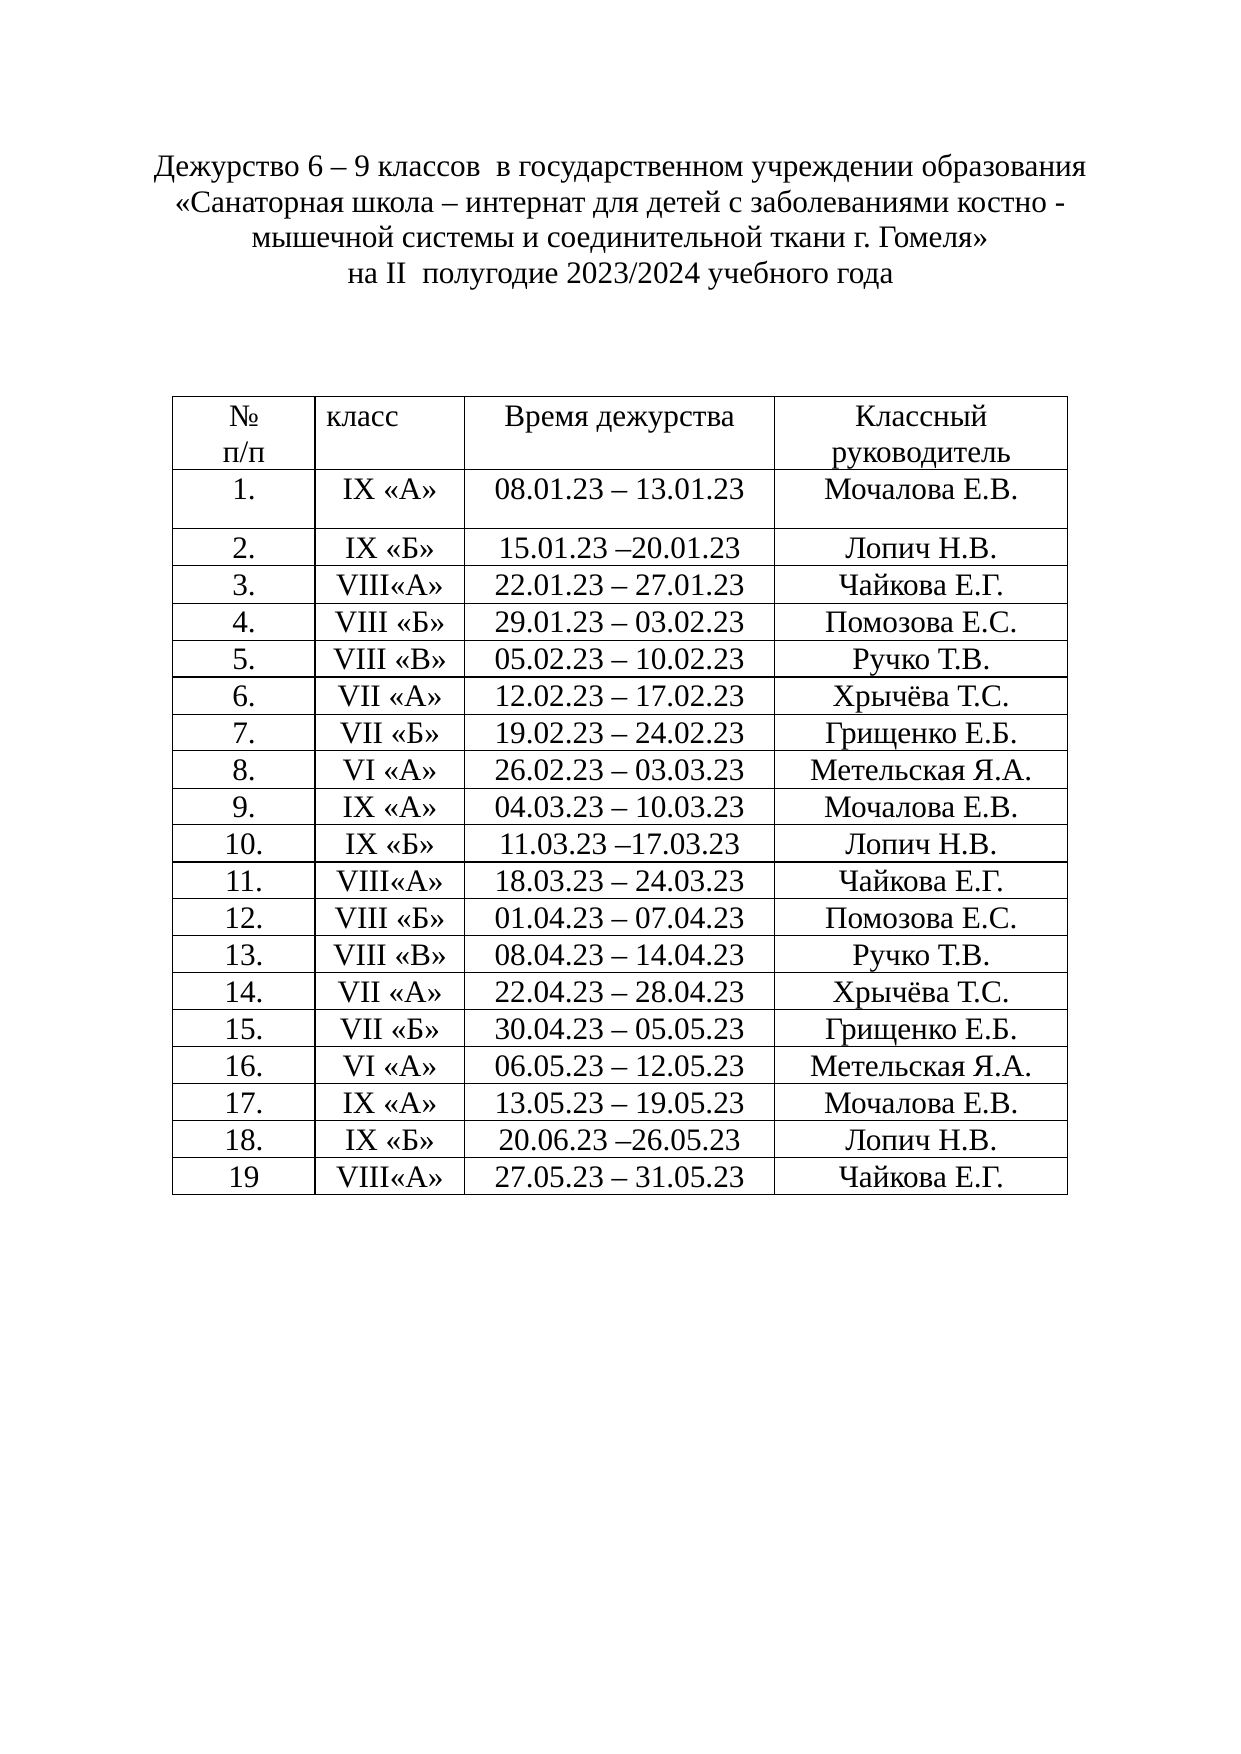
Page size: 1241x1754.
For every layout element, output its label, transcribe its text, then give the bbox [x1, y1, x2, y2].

table_cell IX «А» [316, 789, 464, 824]
table_cell 10. [173, 825, 314, 861]
table_cell Лопич Н.В. [775, 529, 1067, 565]
table_header № п/п [173, 397, 314, 469]
table_cell IX «Б» [316, 1121, 464, 1157]
table_cell 05.02.23 – 10.02.23 [465, 641, 774, 676]
table_cell IX «А» [316, 1084, 464, 1120]
table_cell Ручко Т.В. [775, 936, 1067, 972]
table_header Время дежурства [465, 397, 774, 469]
text на II полугодие 2023/2024 учебного года [118, 255, 1122, 291]
table_cell Метельская Я.А. [775, 751, 1067, 787]
table_cell 3. [173, 566, 314, 602]
table_cell Хрычёва Т.С. [775, 678, 1067, 713]
table_cell VIII«А» [316, 566, 464, 602]
table_cell 16. [173, 1047, 314, 1083]
table_cell Лопич Н.В. [775, 1121, 1067, 1157]
table_cell 13. [173, 936, 314, 972]
table_cell 11.03.23 –17.03.23 [465, 825, 774, 861]
table_cell Мочалова Е.В. [775, 470, 1067, 528]
table_cell VII «Б» [316, 1010, 464, 1046]
table_cell IX «Б» [316, 529, 464, 565]
table_cell 18.03.23 – 24.03.23 [465, 863, 774, 898]
table_cell IX «Б» [316, 825, 464, 861]
table_cell 15. [173, 1010, 314, 1046]
table_cell VI «А» [316, 751, 464, 787]
table_cell IX «А» [316, 470, 464, 528]
table_cell 22.04.23 – 28.04.23 [465, 973, 774, 1009]
table_cell 08.01.23 – 13.01.23 [465, 470, 774, 528]
table_cell 5. [173, 641, 314, 676]
table_cell Метельская Я.А. [775, 1047, 1067, 1083]
table_cell 08.04.23 – 14.04.23 [465, 936, 774, 972]
table_cell Ручко Т.В. [775, 641, 1067, 676]
table_cell 19 [173, 1158, 314, 1194]
table_cell 12.02.23 – 17.02.23 [465, 678, 774, 713]
table_cell Чайкова Е.Г. [775, 1158, 1067, 1194]
table_cell VIII«А» [316, 1158, 464, 1194]
table_cell Мочалова Е.В. [775, 1084, 1067, 1120]
table_cell VII «Б» [316, 715, 464, 750]
table_header класс [316, 397, 464, 469]
table_cell 19.02.23 – 24.02.23 [465, 715, 774, 750]
table_cell VIII «В» [316, 641, 464, 676]
table_cell Грищенко Е.Б. [775, 1010, 1067, 1046]
table_cell VIII«А» [316, 863, 464, 898]
table_cell VIII «Б» [316, 604, 464, 639]
table_cell Чайкова Е.Г. [775, 863, 1067, 898]
table_cell 29.01.23 – 03.02.23 [465, 604, 774, 639]
table_cell Грищенко Е.Б. [775, 715, 1067, 750]
table_cell VIII «Б» [316, 899, 464, 935]
table_cell 27.05.23 – 31.05.23 [465, 1158, 774, 1194]
table_cell 14. [173, 973, 314, 1009]
table_cell 6. [173, 678, 314, 713]
text Дежурство 6 – 9 классов в государственном учреждении образования «Санаторная школа – интернат для детей с заболеваниями костно - мышечной системы и соединительной ткани г. Гомеля» [118, 147, 1122, 255]
table_cell Лопич Н.В. [775, 825, 1067, 861]
table_cell 1. [173, 470, 314, 528]
table_cell VII «А» [316, 678, 464, 713]
table_cell 04.03.23 – 10.03.23 [465, 789, 774, 824]
table_cell 7. [173, 715, 314, 750]
table_cell VIII «В» [316, 936, 464, 972]
table_cell 9. [173, 789, 314, 824]
table_cell 01.04.23 – 07.04.23 [465, 899, 774, 935]
table_cell 26.02.23 – 03.03.23 [465, 751, 774, 787]
table_cell VII «А» [316, 973, 464, 1009]
table_cell 30.04.23 – 05.05.23 [465, 1010, 774, 1046]
table_cell 15.01.23 –20.01.23 [465, 529, 774, 565]
table_cell Мочалова Е.В. [775, 789, 1067, 824]
table_cell 22.01.23 – 27.01.23 [465, 566, 774, 602]
table_cell 2. [173, 529, 314, 565]
table_cell 11. [173, 863, 314, 898]
table_cell 4. [173, 604, 314, 639]
table_cell 20.06.23 –26.05.23 [465, 1121, 774, 1157]
table_cell 18. [173, 1121, 314, 1157]
table_cell Хрычёва Т.С. [775, 973, 1067, 1009]
table_cell Помозова Е.С. [775, 899, 1067, 935]
table_cell 17. [173, 1084, 314, 1120]
table_cell Помозова Е.С. [775, 604, 1067, 639]
table_cell Чайкова Е.Г. [775, 566, 1067, 602]
table_cell 8. [173, 751, 314, 787]
table_cell 06.05.23 – 12.05.23 [465, 1047, 774, 1083]
table_cell 12. [173, 899, 314, 935]
table_header Классный руководитель [775, 397, 1067, 469]
table_cell VI «А» [316, 1047, 464, 1083]
table_cell 13.05.23 – 19.05.23 [465, 1084, 774, 1120]
